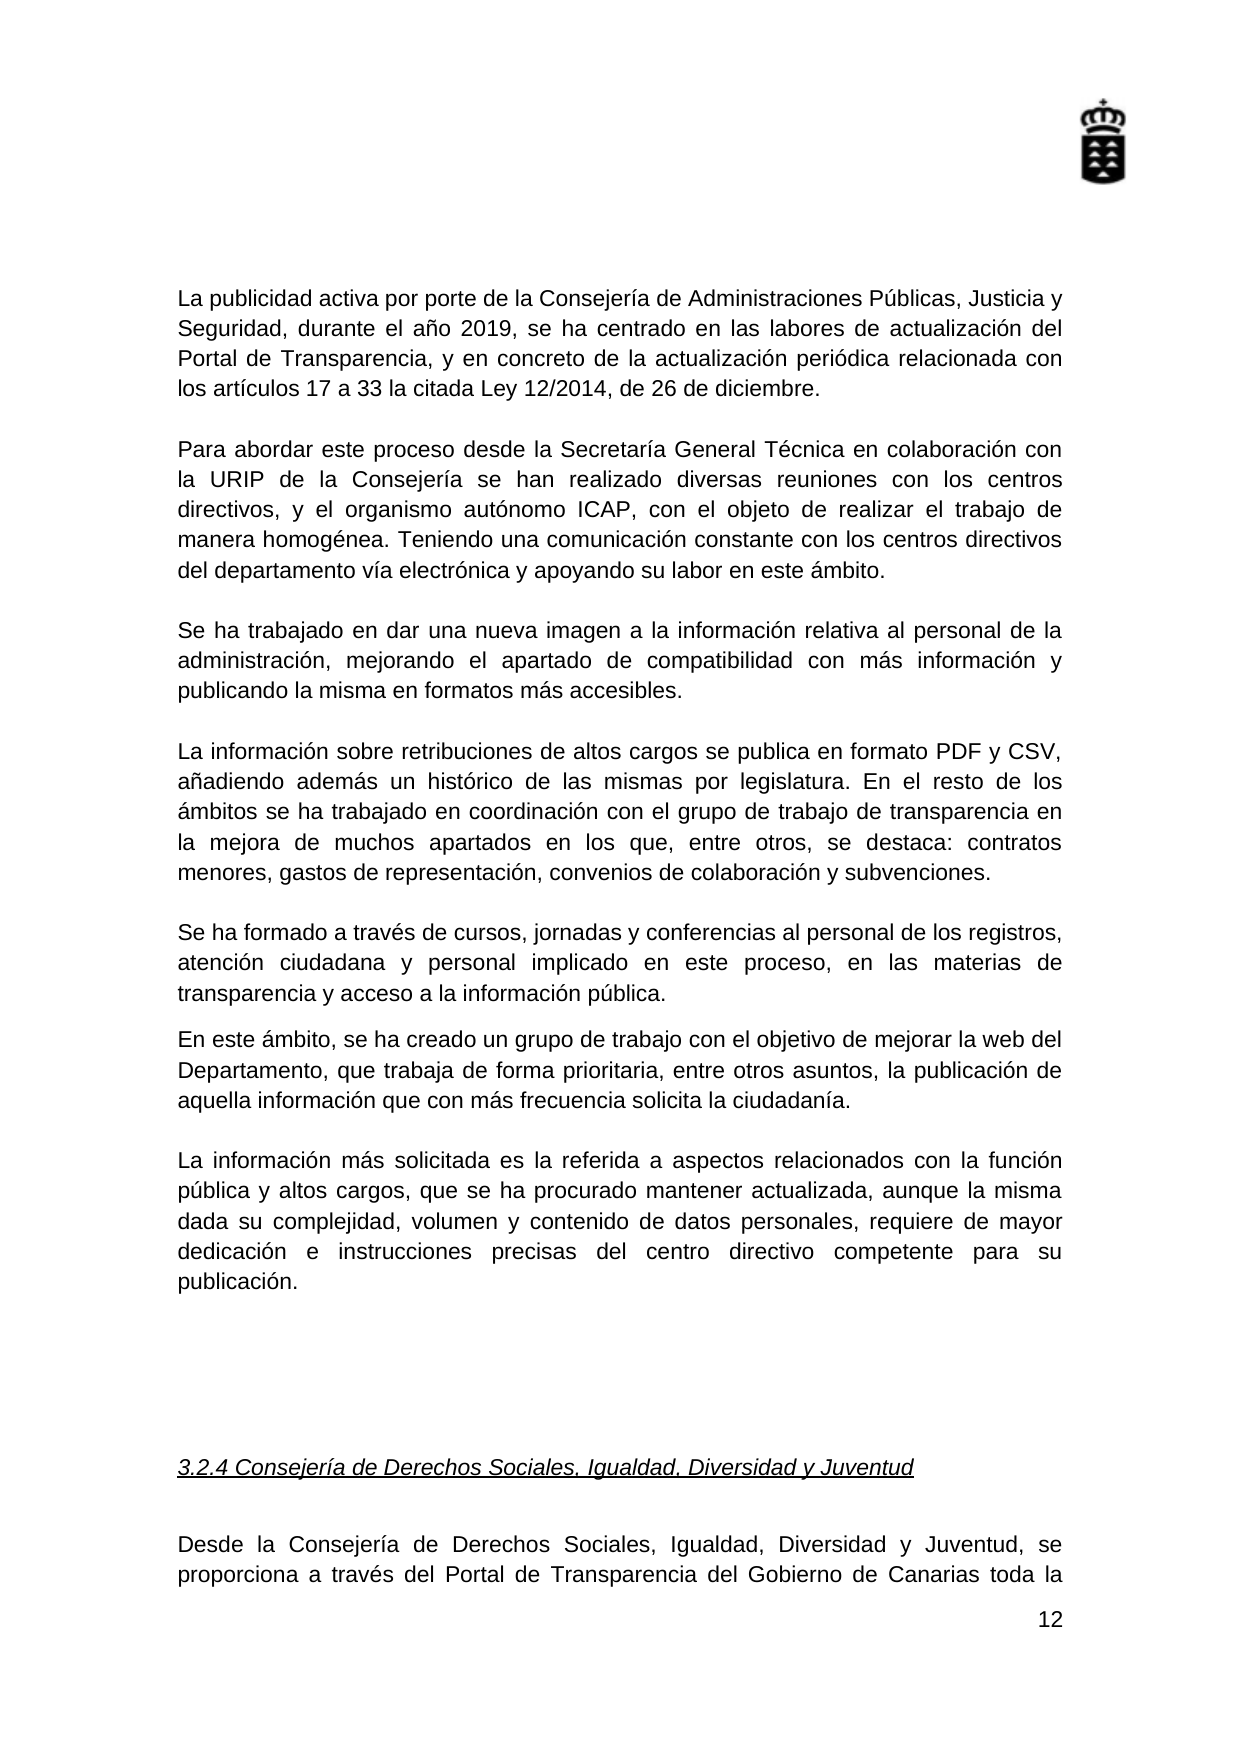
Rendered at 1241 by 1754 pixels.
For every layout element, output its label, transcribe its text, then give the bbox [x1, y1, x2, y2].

text Se ha formado a través de cursos, jornadas y conferencias al personal de los registros, atención ciudadana y personal implicado en este proceso, en las materias de transparencia y acceso a la información pública. [177, 919, 1063, 1006]
list La información más solicitada es la referida a aspectos relacionados con la función pública y altos cargos, que se ha procurado mantener actualizada, aunque la misma dada su complejidad, volumen y contenido de datos personales, requiere de mayor dedicación e instrucciones precisas del centro directivo competente para su publicación. [177, 1147, 1063, 1294]
text Desde la Consejería de Derechos Sociales, Igualdad, Diversidad y Juventud, se proporciona a través del Portal de Transparencia del Gobierno de Canarias toda la [177, 1531, 1063, 1587]
list En este ámbito, se ha creado un grupo de trabajo con el objetivo de mejorar la web del Departamento, que trabaja de forma prioritaria, entre otros asuntos, la publicación de aquella información que con más frecuencia solicita la ciudadanía. [177, 1026, 1063, 1113]
list La publicidad activa por porte de la Consejería de Administraciones Públicas, Justicia y Seguridad, durante el año 2019, se ha centrado en las labores de actualización del Portal de Transparencia, y en concreto de la actualización periódica relacionada con los artículos 17 a 33 la citada Ley 12/2014, de 26 de diciembre. [177, 285, 1063, 402]
text Se ha trabajado en dar una nueva imagen a la información relativa al personal de la administración, mejorando el apartado de compatibilidad con más información y publicando la misma en formatos más accesibles. [177, 617, 1063, 704]
list Para abordar este proceso desde la Secretaría General Técnica en colaboración con la URIP de la Consejería se han realizado diversas reuniones con los centros directivos, y el organismo autónomo ICAP, con el objeto de realizar el trabajo de manera homogénea. Teniendo una comunicación constante con los centros directivos del departamento vía electrónica y apoyando su labor en este ámbito. [177, 436, 1063, 583]
text La información sobre retribuciones de altos cargos se publica en formato PDF y CSV, añadiendo además un histórico de las mismas por legislatura. En el resto de los ámbitos se ha trabajado en coordinación con el grupo de trabajo de transparencia en la mejora de muchos apartados en los que, entre otros, se destaca: contratos menores, gastos de representación, convenios de colaboración y subvenciones. [177, 738, 1063, 885]
subtitle 3.2.4 Consejería de Derechos Sociales, Igualdad, Diversidad y Juventud [177, 1453, 1063, 1480]
